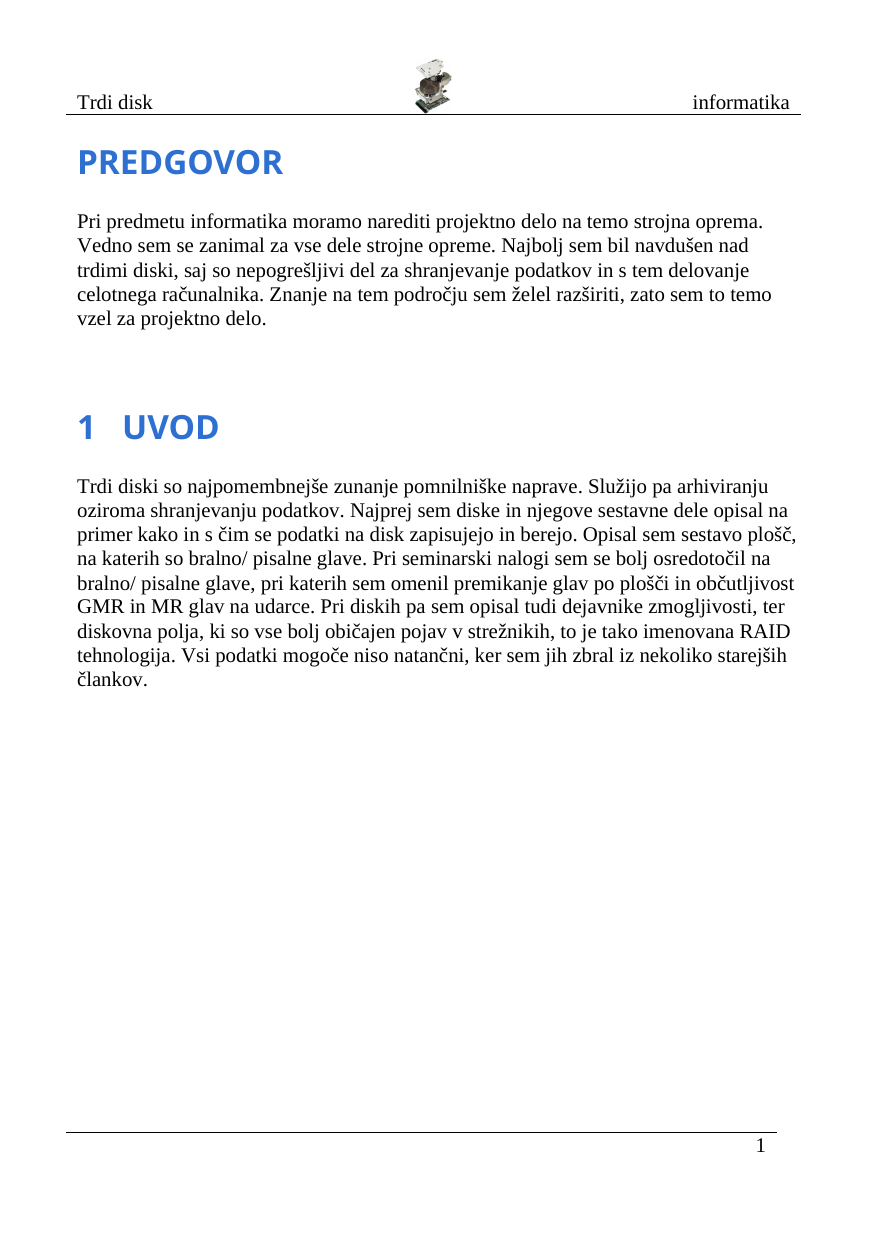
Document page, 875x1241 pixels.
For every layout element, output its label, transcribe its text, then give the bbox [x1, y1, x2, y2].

list Uvod [77, 404, 797, 449]
text Trdi diski so najpomembnejše zunanje pomnilniške naprave. Služijo pa arhiviranju oziroma shranjevanju podatkov. Najprej sem diske in njegove sestavne dele opisal na primer kako in s čim se podatki na disk zapisujejo in berejo. Opisal sem sestavo plošč, na katerih so bralno/ pisalne glave. Pri seminarski nalogi sem se bolj osredotočil na bralno/ pisalne glave, pri katerih sem omenil premikanje glav po plošči in občutljivost GMR in MR glav na udarce. Pri diskih pa sem opisal tudi dejavnike zmogljivosti, ter diskovna polja, ki so vse bolj običajen pojav v strežnikih, to je tako imenovana RAID tehnologija. Vsi podatki mogoče niso natančni, ker sem jih zbral iz nekoliko starejših člankov. [77, 474, 797, 691]
text Pri predmetu informatika moramo narediti projektno delo na temo strojna oprema. Vedno sem se zanimal za vse dele strojne opreme. Najbolj sem bil navdušen nad trdimi diski, saj so nepogrešljivi del za shranjevanje podatkov in s tem delovanje celotnega računalnika. Znanje na tem področju sem želel razširiti, zato sem to temo vzel za projektno delo. [77, 209, 797, 330]
picture [414, 58, 452, 114]
subtitle Predgovor [77, 139, 797, 184]
